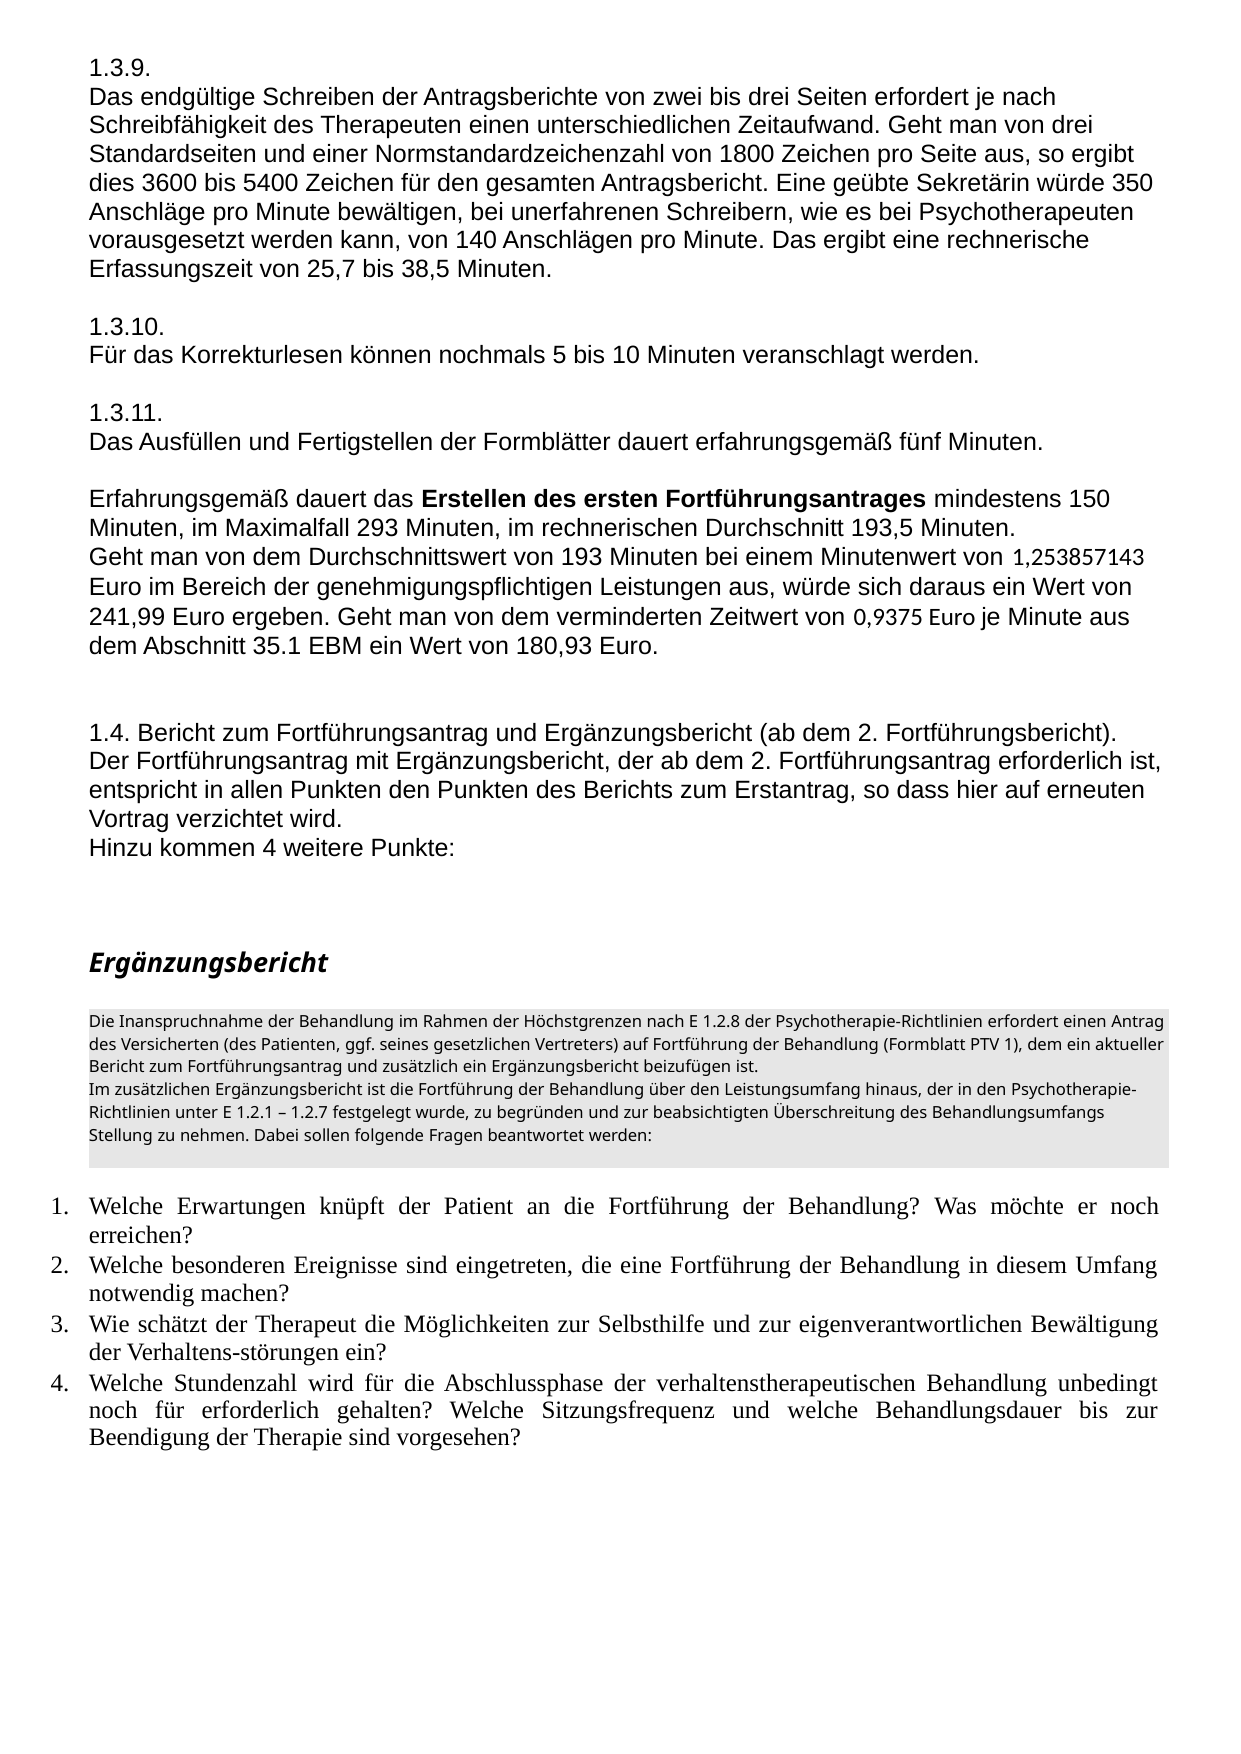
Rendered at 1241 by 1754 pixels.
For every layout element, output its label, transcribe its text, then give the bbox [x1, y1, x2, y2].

list Wie schätzt der Therapeut die Möglichkeiten zur Selbsthilfe und zur eigenverantwortlichen Bewältigung der Verhaltens-störungen ein? [50, 1309, 1159, 1365]
text Geht man von dem Durchschnittswert von 193 Minuten bei einem Minutenwert von 1,253857143 Euro im Bereich der genehmigungspflichtigen Leistungen aus, würde sich daraus ein Wert von 241,99 Euro ergeben. Geht man von dem verminderten Zeitwert von 0,9375 Euro je Minute aus dem Abschnitt 35.1 EBM ein Wert von 180,93 Euro. [89, 541, 1169, 660]
text Der Fortführungsantrag mit Ergänzungsbericht, der ab dem 2. Fortführungsantrag erforderlich ist, entspricht in allen Punkten den Punkten des Berichts zum Erstantrag, so dass hier auf erneuten Vortrag verzichtet wird. [89, 746, 1169, 832]
text 1.4. Bericht zum Fortführungsantrag und Ergänzungsbericht (ab dem 2. Fortführungsbericht). [89, 717, 1169, 746]
subtitle Ergänzungsbericht [89, 944, 1169, 981]
text Im zusätzlichen Ergänzungsbericht ist die Fortführung der Behandlung über den Leistungsumfang hinaus, der in den Psychotherapie-Richtlinien unter E 1.2.1 – 1.2.7 festgelegt wurde, zu begründen und zur beabsichtigten Überschreitung des Behandlungsumfangs Stellung zu nehmen. Dabei sollen folgende Fragen beantwortet werden: [89, 1078, 1169, 1146]
text Hinzu kommen 4 weitere Punkte: [89, 832, 1169, 861]
text Für das Korrekturlesen können nochmals 5 bis 10 Minuten veranschlagt werden. [89, 340, 1169, 369]
text 1.3.10. [89, 311, 1169, 340]
text 1.3.9. [89, 53, 1169, 81]
list Welche Stundenzahl wird für die Abschlussphase der verhaltenstherapeutischen Behandlung unbedingt noch für erforderlich gehalten? Welche Sitzungsfrequenz und welche Behandlungsdauer bis zur Beendigung der Therapie sind vorgesehen? [50, 1368, 1159, 1451]
list Welche Erwartungen knüpft der Patient an die Fortführung der Behandlung? Was möchte er noch erreichen? [50, 1191, 1159, 1248]
text Das endgültige Schreiben der Antragsberichte von zwei bis drei Seiten erfordert je nach Schreibfähigkeit des Therapeuten einen unterschiedlichen Zeitaufwand. Geht man von drei Standardseiten und einer Normstandardzeichenzahl von 1800 Zeichen pro Seite aus, so ergibt dies 3600 bis 5400 Zeichen für den gesamten Antragsbericht. Eine geübte Sekretärin würde 350 Anschläge pro Minute bewältigen, bei unerfahrenen Schreibern, wie es bei Psychotherapeuten vorausgesetzt werden kann, von 140 Anschlägen pro Minute. Das ergibt eine rechnerische Erfassungszeit von 25,7 bis 38,5 Minuten. [89, 81, 1169, 283]
text Das Ausfüllen und Fertigstellen der Formblätter dauert erfahrungsgemäß fünf Minuten. [89, 426, 1169, 455]
text 1.3.11. [89, 398, 1169, 426]
list Welche besonderen Ereignisse sind eingetreten, die eine Fortführung der Behandlung in diesem Umfang notwendig machen? [50, 1251, 1159, 1307]
text Erfahrungsgemäß dauert das Erstellen des ersten Fortführungsantrages mindestens 150 Minuten, im Maximalfall 293 Minuten, im rechnerischen Durchschnitt 193,5 Minuten. [89, 484, 1169, 541]
text Die Inanspruchnahme der Behandlung im Rahmen der Höchstgrenzen nach E 1.2.8 der Psychotherapie-Richtlinien erfordert einen Antrag des Versicherten (des Patienten, ggf. seines gesetzlichen Vertreters) auf Fortführung der Behandlung (Formblatt PTV 1), dem ein aktueller Bericht zum Fortführungsantrag und zusätzlich ein Ergänzungsbericht beizufügen ist. [89, 1009, 1169, 1078]
